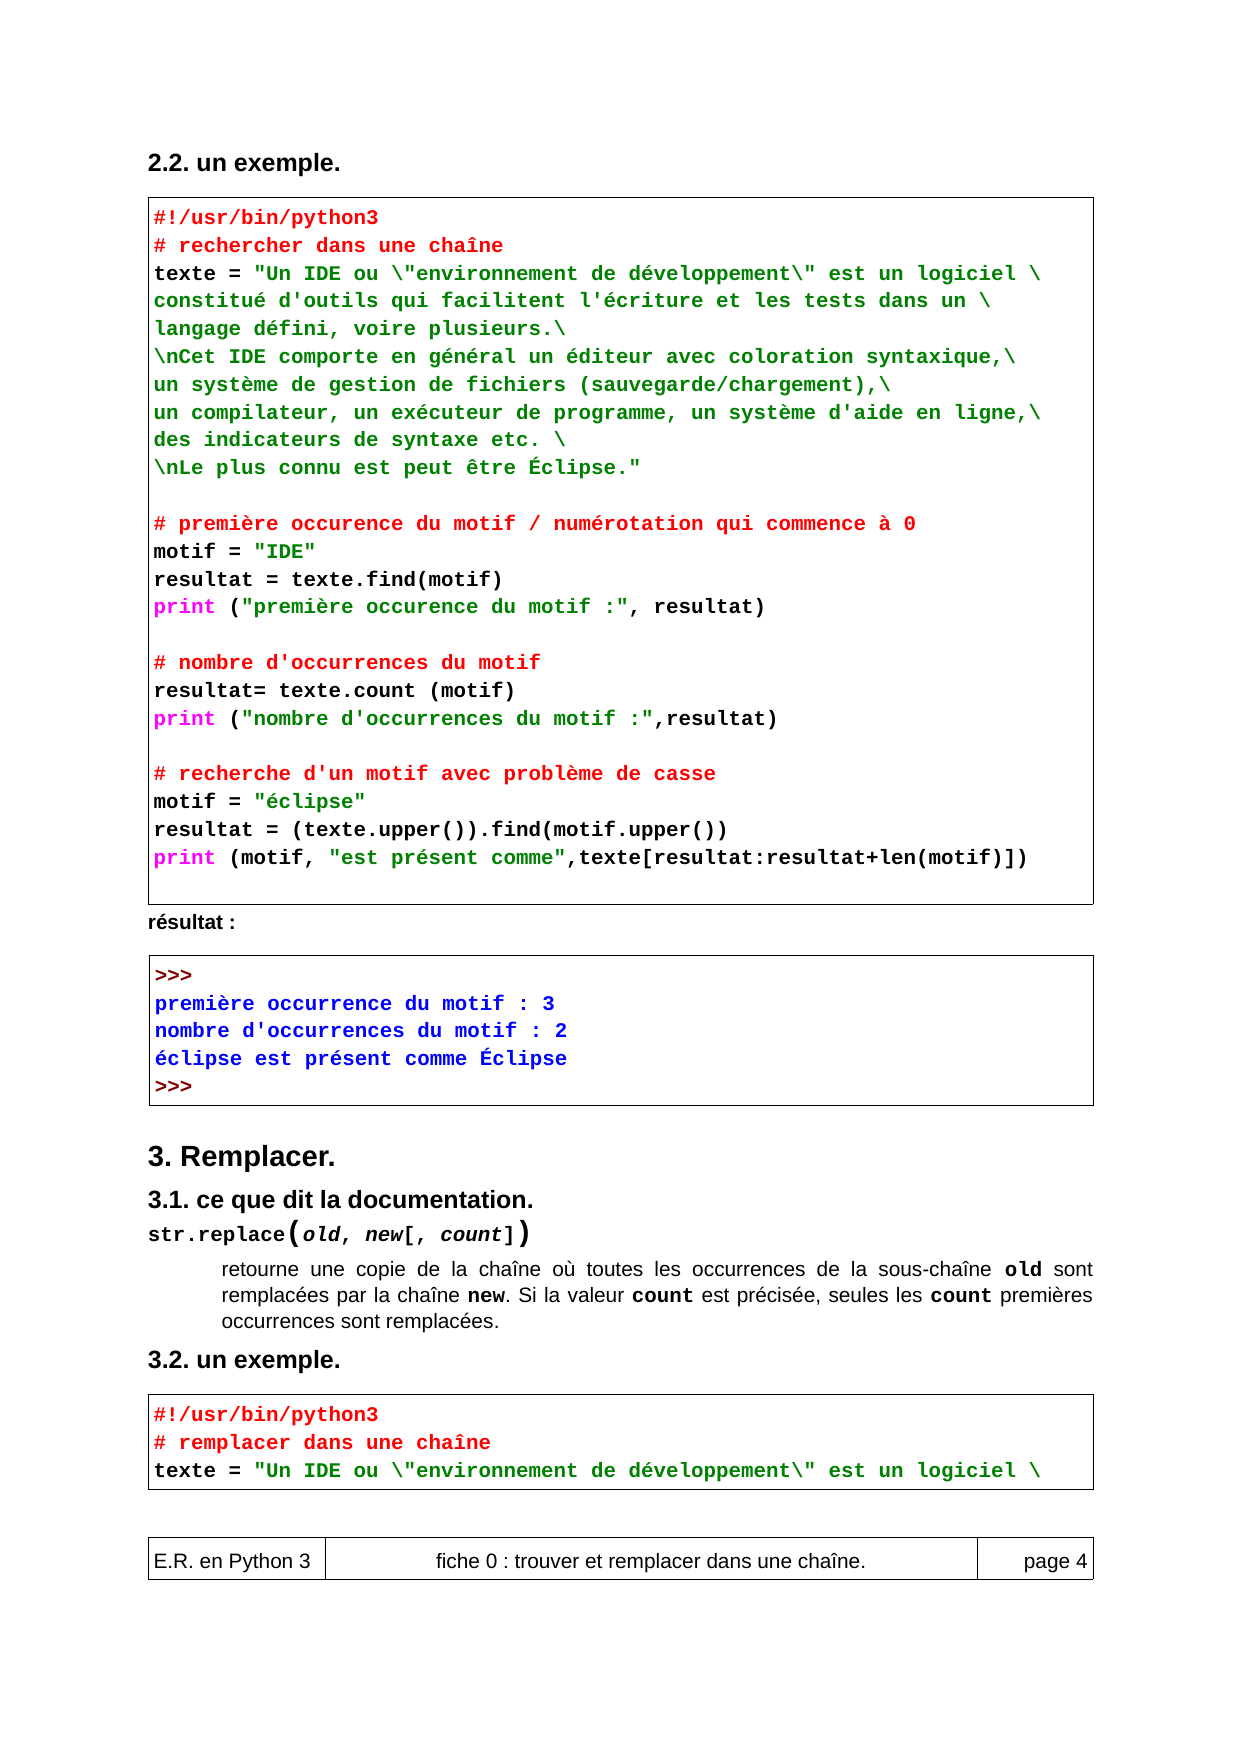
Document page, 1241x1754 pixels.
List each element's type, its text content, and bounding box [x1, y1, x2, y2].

subtitle 3.1. ce que dit la documentation. [148, 1185, 1093, 1213]
subtitle str.replace(old, new[, count]) [148, 1218, 1093, 1251]
text retourne une copie de la chaîne où toutes les occurrences de la sous-chaîne old sont remplacées par la chaîne new. Si la valeur count est précisée, seules les count premières occurrences sont remplacées. [221, 1257, 1093, 1332]
subtitle 3. Remplacer. [148, 1139, 1093, 1172]
text résultat : [148, 910, 1093, 934]
table_header #!/usr/bin/python3 # remplacer dans une chaîne texte = "Un IDE ou \"environnement de développement\" est un logiciel \ [149, 1395, 1093, 1489]
table_header >>> première occurrence du motif : 3 nombre d'occurrences du motif : 2 éclipse est présent comme Éclipse >>> [150, 956, 1093, 1105]
subtitle 3.2. un exemple. [148, 1345, 1093, 1374]
subtitle 2.2. un exemple. [148, 148, 1093, 176]
table_header #!/usr/bin/python3 # rechercher dans une chaîne texte = "Un IDE ou \"environnement de développement\" est un logiciel \ constitué d'outils qui facilitent l'écriture et les tests dans un \ langage défini, voire plusieurs.\ \nCet IDE comporte en général un éditeur avec coloration syntaxique,\ un système de gestion de fichiers (sauvegarde/chargement),\ un compilateur, un exécuteur de programme, un système d'aide en ligne,\ des indicateurs de syntaxe etc. \ \nLe plus connu est peut être Éclipse." # première occurence du motif / numérotation qui commence à 0 motif = "IDE" resultat = texte.find(motif) print ("première occurence du motif :", resultat) # nombre d'occurrences du motif resultat= texte.count (motif) print ("nombre d'occurrences du motif :",resultat) # recherche d'un motif avec problème de casse motif = "éclipse" resultat = (texte.upper()).find(motif.upper()) print (motif, "est présent comme",texte[resultat:resultat+len(motif)]) [149, 198, 1093, 904]
